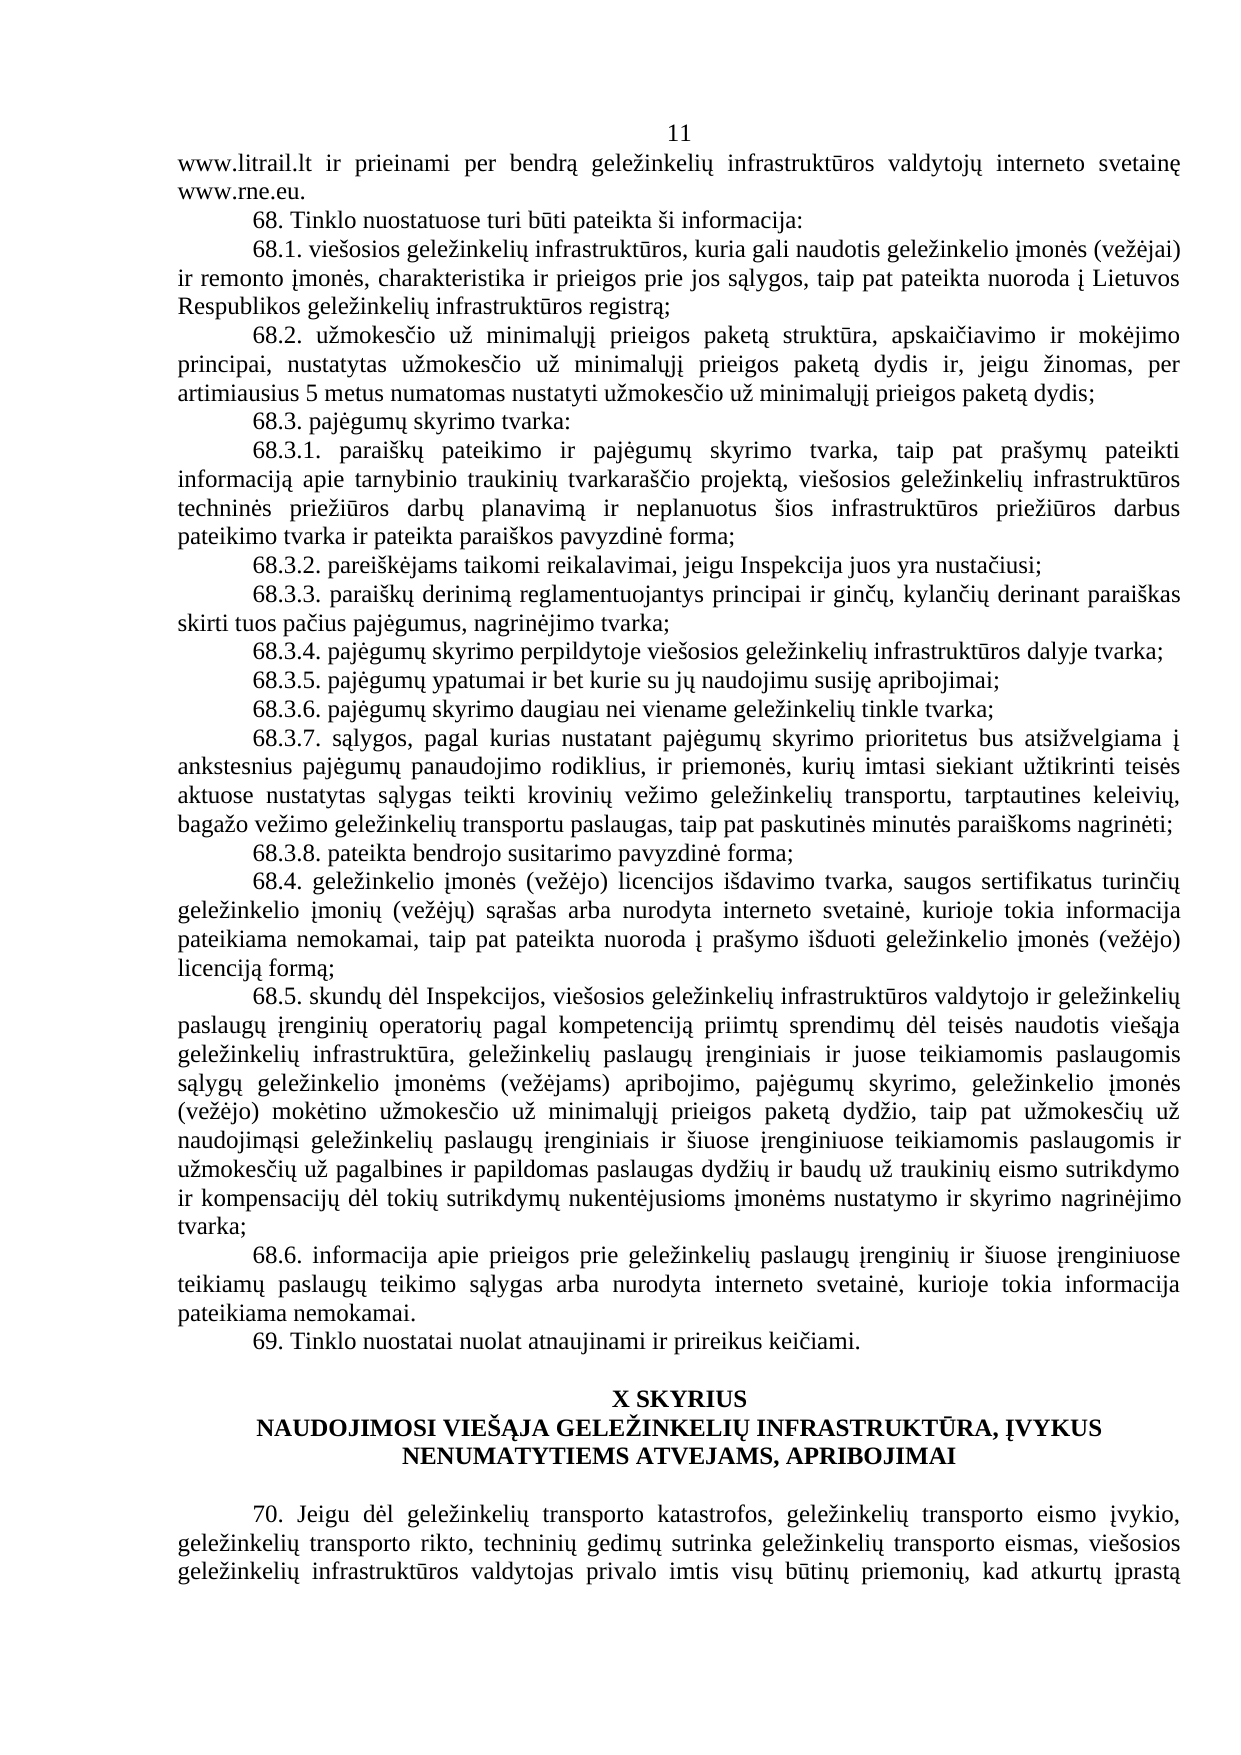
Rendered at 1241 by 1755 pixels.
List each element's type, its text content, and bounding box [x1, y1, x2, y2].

text 68.2. užmokesčio už minimalųjį prieigos paketą struktūra, apskaičiavimo ir mokėjimo principai, nustatytas užmokesčio už minimalųjį prieigos paketą dydis ir, jeigu žinomas, per artimiausius 5 metus numatomas nustatyti užmokesčio už minimalųjį prieigos paketą dydis; [177, 320, 1181, 406]
text www.litrail.lt ir prieinami per bendrą geležinkelių infrastruktūros valdytojų interneto svetainę www.rne.eu. [177, 148, 1181, 205]
text 68.5. skundų dėl Inspekcijos, viešosios geležinkelių infrastruktūros valdytojo ir geležinkelių paslaugų įrenginių operatorių pagal kompetenciją priimtų sprendimų dėl teisės naudotis viešąja geležinkelių infrastruktūra, geležinkelių paslaugų įrenginiais ir juose teikiamomis paslaugomis sąlygų geležinkelio įmonėms (vežėjams) apribojimo, pajėgumų skyrimo, geležinkelio įmonės (vežėjo) mokėtino užmokesčio už minimalųjį prieigos paketą dydžio, taip pat užmokesčių už naudojimąsi geležinkelių paslaugų įrenginiais ir šiuose įrenginiuose teikiamomis paslaugomis ir užmokesčių už pagalbines ir papildomas paslaugas dydžių ir baudų už traukinių eismo sutrikdymo ir kompensacijų dėl tokių sutrikdymų nukentėjusioms įmonėms nustatymo ir skyrimo nagrinėjimo tvarka; [177, 981, 1181, 1240]
text 68.3.8. pateikta bendrojo susitarimo pavyzdinė forma; [177, 838, 1181, 866]
text 69. Tinklo nuostatai nuolat atnaujinami ir prireikus keičiami. [177, 1326, 1181, 1355]
text X SKYRIUS [177, 1384, 1181, 1413]
text 70. Jeigu dėl geležinkelių transporto katastrofos, geležinkelių transporto eismo įvykio, geležinkelių transporto rikto, techninių gedimų sutrinka geležinkelių transporto eismas, viešosios geležinkelių infrastruktūros valdytojas privalo imtis visų būtinų priemonių, kad atkurtų įprastą [177, 1499, 1181, 1585]
text 68.3.6. pajėgumų skyrimo daugiau nei viename geležinkelių tinkle tvarka; [177, 694, 1181, 723]
text 68.3.3. paraiškų derinimą reglamentuojantys principai ir ginčų, kylančių derinant paraiškas skirti tuos pačius pajėgumus, nagrinėjimo tvarka; [177, 579, 1181, 636]
text 68.3.4. pajėgumų skyrimo perpildytoje viešosios geležinkelių infrastruktūros dalyje tvarka; [177, 636, 1181, 665]
text 68.3. pajėgumų skyrimo tvarka: [177, 406, 1181, 435]
text 68.3.1. paraiškų pateikimo ir pajėgumų skyrimo tvarka, taip pat prašymų pateikti informaciją apie tarnybinio traukinių tvarkaraščio projektą, viešosios geležinkelių infrastruktūros techninės priežiūros darbų planavimą ir neplanuotus šios infrastruktūros priežiūros darbus pateikimo tvarka ir pateikta paraiškos pavyzdinė forma; [177, 435, 1181, 550]
text 68.6. informacija apie prieigos prie geležinkelių paslaugų įrenginių ir šiuose įrenginiuose teikiamų paslaugų teikimo sąlygas arba nurodyta interneto svetainė, kurioje tokia informacija pateikiama nemokamai. [177, 1240, 1181, 1326]
text 68.3.7. sąlygos, pagal kurias nustatant pajėgumų skyrimo prioritetus bus atsižvelgiama į ankstesnius pajėgumų panaudojimo rodiklius, ir priemonės, kurių imtasi siekiant užtikrinti teisės aktuose nustatytas sąlygas teikti krovinių vežimo geležinkelių transportu, tarptautines keleivių, bagažo vežimo geležinkelių transportu paslaugas, taip pat paskutinės minutės paraiškoms nagrinėti; [177, 723, 1181, 838]
text NAUDOJIMOSI VIEŠĄJA GELEŽINKELIŲ INFRASTRUKTŪRA, ĮVYKUS NENUMATYTIEMS ATVEJAMS, APRIBOJIMAI [177, 1413, 1181, 1470]
text 68.4. geležinkelio įmonės (vežėjo) licencijos išdavimo tvarka, saugos sertifikatus turinčių geležinkelio įmonių (vežėjų) sąrašas arba nurodyta interneto svetainė, kurioje tokia informacija pateikiama nemokamai, taip pat pateikta nuoroda į prašymo išduoti geležinkelio įmonės (vežėjo) licenciją formą; [177, 866, 1181, 981]
text 68.3.2. pareiškėjams taikomi reikalavimai, jeigu Inspekcija juos yra nustačiusi; [177, 550, 1181, 579]
text 68.1. viešosios geležinkelių infrastruktūros, kuria gali naudotis geležinkelio įmonės (vežėjai) ir remonto įmonės, charakteristika ir prieigos prie jos sąlygos, taip pat pateikta nuoroda į Lietuvos Respublikos geležinkelių infrastruktūros registrą; [177, 234, 1181, 320]
text 68. Tinklo nuostatuose turi būti pateikta ši informacija: [177, 205, 1181, 234]
text 68.3.5. pajėgumų ypatumai ir bet kurie su jų naudojimu susiję apribojimai; [177, 665, 1181, 694]
